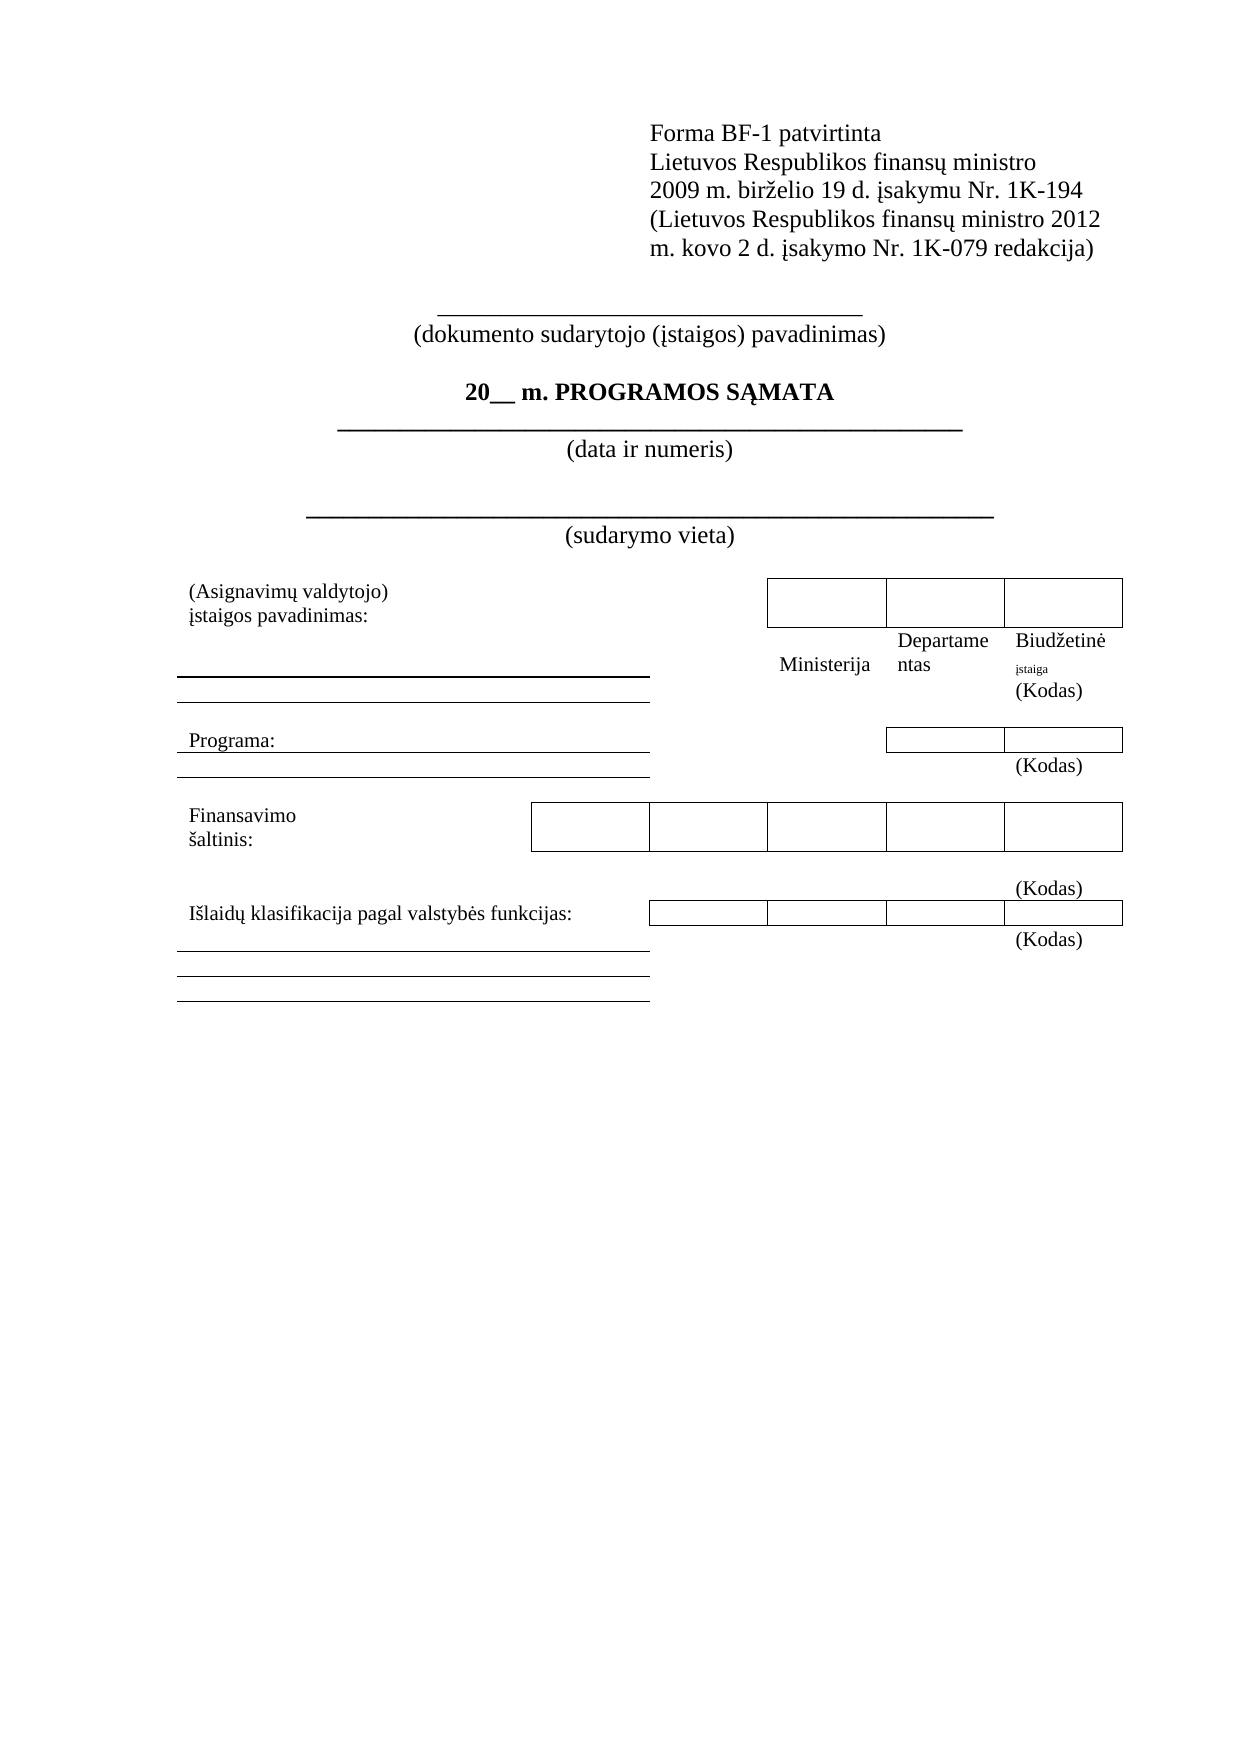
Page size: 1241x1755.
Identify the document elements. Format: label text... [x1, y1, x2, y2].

table_cell [768, 676, 886, 702]
table_cell [650, 976, 768, 1001]
table_cell [650, 876, 768, 900]
table_cell [650, 901, 767, 925]
table_cell [768, 876, 886, 900]
table_cell [532, 852, 650, 876]
table_cell [177, 952, 650, 976]
table_cell [177, 876, 532, 900]
text (data ir numeris) [177, 434, 1122, 463]
table_cell [650, 777, 768, 802]
text 20__ m. PROGRAMOS SĄMATA [177, 377, 1122, 406]
table_cell [1004, 702, 1122, 727]
table_cell [768, 926, 886, 951]
text Forma BF-1 patvirtinta [649, 118, 1122, 147]
table_cell [1004, 976, 1122, 1001]
table_cell [768, 777, 886, 802]
text (dokumento sudarytojo (įstaigos) pavadinimas) [177, 319, 1122, 348]
table_cell [650, 803, 767, 851]
table_header [887, 579, 1004, 627]
table_cell [1005, 803, 1122, 851]
table_cell [650, 752, 768, 777]
table_cell [886, 753, 1004, 777]
table_cell Biudžetinė įstaiga [1004, 628, 1122, 676]
table_cell [532, 803, 649, 851]
table_cell Išlaidų klasifikacija pagal valstybės funkcijas: [177, 900, 649, 925]
table_cell [768, 852, 886, 876]
table_cell [177, 778, 650, 802]
table_cell (Kodas) [1004, 676, 1122, 702]
table_cell [177, 627, 650, 676]
table_header [414, 578, 532, 627]
table_cell [1004, 951, 1122, 976]
table_cell Departamentas [886, 628, 1004, 676]
table_cell [177, 753, 650, 777]
table_cell [887, 728, 1004, 752]
table_cell [768, 752, 886, 777]
table_cell [177, 925, 650, 951]
table_cell (Kodas) [1004, 876, 1122, 900]
table_cell Programa: [177, 727, 650, 752]
table_cell [351, 802, 413, 851]
table_cell [768, 702, 886, 727]
table_cell [1004, 777, 1122, 802]
table_cell Ministerija [768, 628, 886, 676]
table_cell [768, 727, 886, 752]
text (Lietuvos Respublikos finansų ministro 2012 m. kovo 2 d. įsakymo Nr. 1K-079 redakcija) [649, 204, 1122, 262]
table_cell [177, 851, 532, 876]
table_cell (Kodas) [1004, 753, 1122, 777]
table_cell [886, 926, 1004, 951]
table_header [650, 578, 767, 627]
table_cell [886, 852, 1004, 876]
table_cell [887, 803, 1004, 851]
table_cell [886, 876, 1004, 900]
table_cell [177, 703, 650, 727]
table_cell [650, 702, 768, 727]
table_cell [650, 926, 768, 951]
table_header [1005, 579, 1122, 627]
table_header [532, 578, 650, 627]
table_cell [887, 901, 1004, 925]
table_cell [177, 977, 650, 1001]
table_header [768, 579, 886, 627]
text 2009 m. birželio 19 d. įsakymu Nr. 1K-194 [649, 176, 1122, 204]
table_cell [768, 901, 886, 925]
table_cell [532, 876, 650, 900]
table_cell [1005, 728, 1122, 752]
table_cell [1004, 852, 1122, 876]
table_cell Finansavimo šaltinis: [177, 802, 351, 851]
table_header (Asignavimų valdytojo) įstaigos pavadinimas: [177, 578, 413, 627]
table_cell [650, 852, 768, 876]
text __________________________________________________ [177, 406, 1122, 434]
table_cell [768, 803, 886, 851]
table_cell [886, 976, 1004, 1001]
table_cell [177, 678, 650, 702]
table_cell [768, 951, 886, 976]
table_cell (Kodas) [1004, 926, 1122, 951]
table_cell [886, 676, 1004, 702]
table_cell [768, 976, 886, 1001]
table_cell [886, 951, 1004, 976]
table_cell [650, 627, 768, 676]
table_cell [650, 676, 768, 702]
table_cell [886, 777, 1004, 802]
table_cell [650, 951, 768, 976]
text _______________________________________________________ [177, 492, 1122, 521]
table_cell [886, 702, 1004, 727]
table_cell [1005, 901, 1122, 925]
text (sudarymo vieta) [177, 521, 1122, 549]
text __________________________________ [177, 291, 1122, 319]
table_cell [414, 802, 531, 851]
text Lietuvos Respublikos finansų ministro [649, 147, 1122, 176]
table_cell [650, 727, 768, 752]
